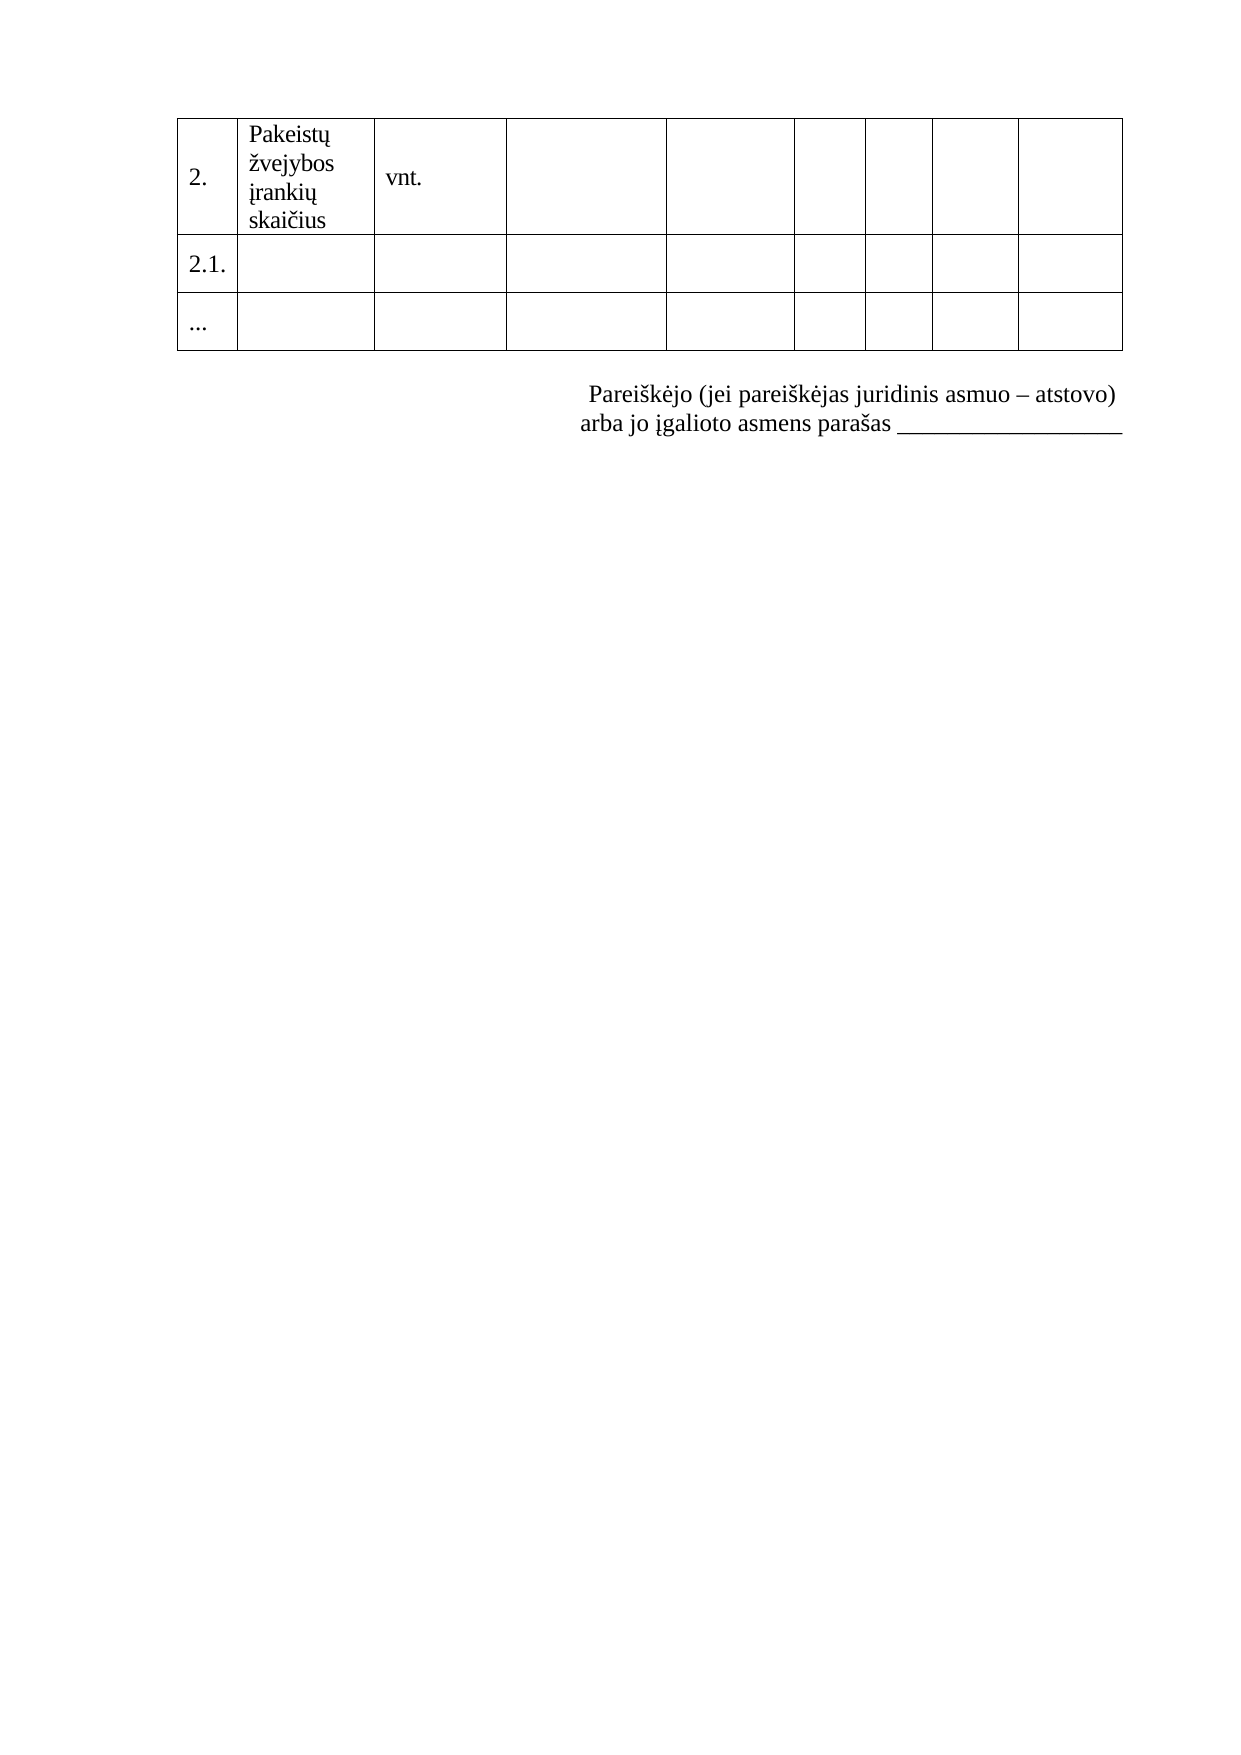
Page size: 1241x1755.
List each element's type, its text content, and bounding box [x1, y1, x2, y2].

table_cell [238, 235, 374, 292]
table_cell [1019, 293, 1122, 350]
table_cell [795, 119, 865, 234]
table_cell [1019, 119, 1122, 234]
table_cell [667, 293, 794, 350]
table_cell Pakeistų žvejybos įrankių skaičius [238, 119, 374, 234]
table_cell [795, 235, 865, 292]
table_cell [933, 235, 1018, 292]
table_cell [507, 119, 666, 234]
table_cell vnt. [375, 119, 506, 234]
table_cell [667, 235, 794, 292]
table_cell [866, 235, 932, 292]
table_cell [238, 293, 374, 350]
table_cell [933, 293, 1018, 350]
text arba jo įgalioto asmens parašas __________________ [177, 408, 1122, 437]
table_cell [667, 119, 794, 234]
table_cell [933, 119, 1018, 234]
text Pareiškėjo (jei pareiškėjas juridinis asmuo – atstovo) [177, 379, 1122, 408]
table_cell [375, 235, 506, 292]
table_cell [866, 119, 932, 234]
table_cell ... [178, 293, 237, 350]
table_cell 2.1. [178, 235, 237, 292]
table_cell [866, 293, 932, 350]
table_cell [795, 293, 865, 350]
table_cell [507, 235, 666, 292]
table_cell [375, 293, 506, 350]
table_cell 2. [178, 119, 237, 234]
table_cell [1019, 235, 1122, 292]
table_cell [507, 293, 666, 350]
